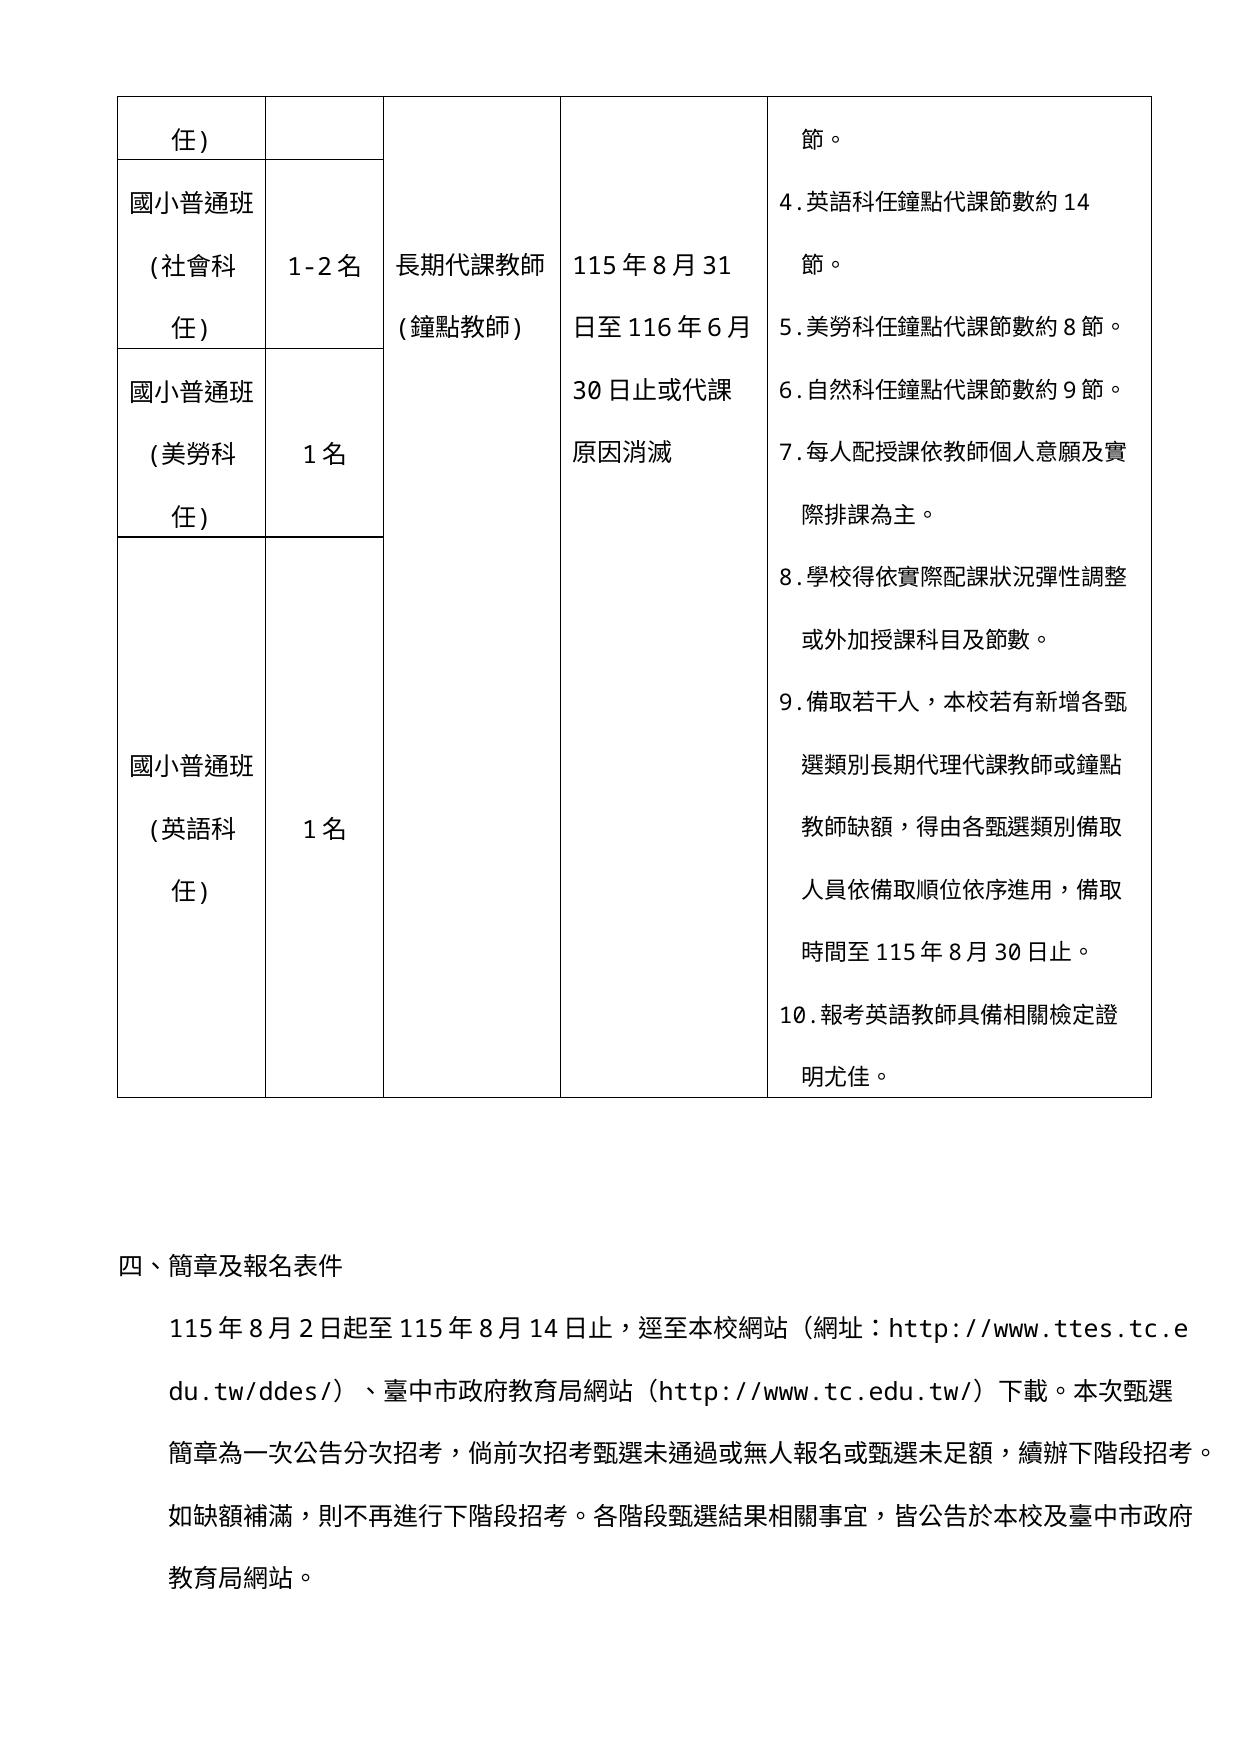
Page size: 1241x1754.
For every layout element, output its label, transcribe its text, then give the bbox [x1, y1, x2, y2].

table_cell 1名 [266, 538, 383, 1097]
table_cell 長期代課教師 (鐘點教師) [384, 97, 560, 1097]
table_cell [266, 97, 383, 159]
table_cell 國小普通班 (社會科任) [118, 160, 265, 348]
table_cell 國小普通班 (英語科任) [118, 538, 265, 1097]
text 四、簡章及報名表件 115年8月2日起至115年8月14日止，逕至本校網站（網址：http://www.ttes.tc.edu.tw/ddes/）、臺中市政府教育局網站（http://www.tc.edu.tw/）下載。本次甄選簡章為一次公告分次招考，倘前次招考甄選未通過或無人報名或甄選未足額，續辦下階段招考。如缺額補滿，則不再進行下階段招考。各階段甄選結果相關事宜，皆公告於本校及臺中市政府教育局網站。 [118, 1223, 1196, 1598]
table_cell 國小普通班 (美勞科任) [118, 349, 265, 536]
table_cell 節。 4.英語科任鐘點代課節數約14節。 5.美勞科任鐘點代課節數約8節。 6.自然科任鐘點代課節數約9節。 7.每人配授課依教師個人意願及實際排課為主。 8.學校得依實際配課狀況彈性調整或外加授課科目及節數。 9.備取若干人，本校若有新增各甄選類別長期代理代課教師或鐘點教師缺額，得由各甄選類別備取人員依備取順位依序進用，備取時間至115年8月30日止。 10.報考英語教師具備相關檢定證明尤佳。 [768, 97, 1151, 1097]
table_cell 115年8月31日至116年6月30日止或代課原因消滅 [561, 97, 767, 1097]
table_cell 任) [118, 97, 265, 159]
table_cell 1名 [266, 349, 383, 536]
table_cell 1-2名 [266, 160, 383, 348]
